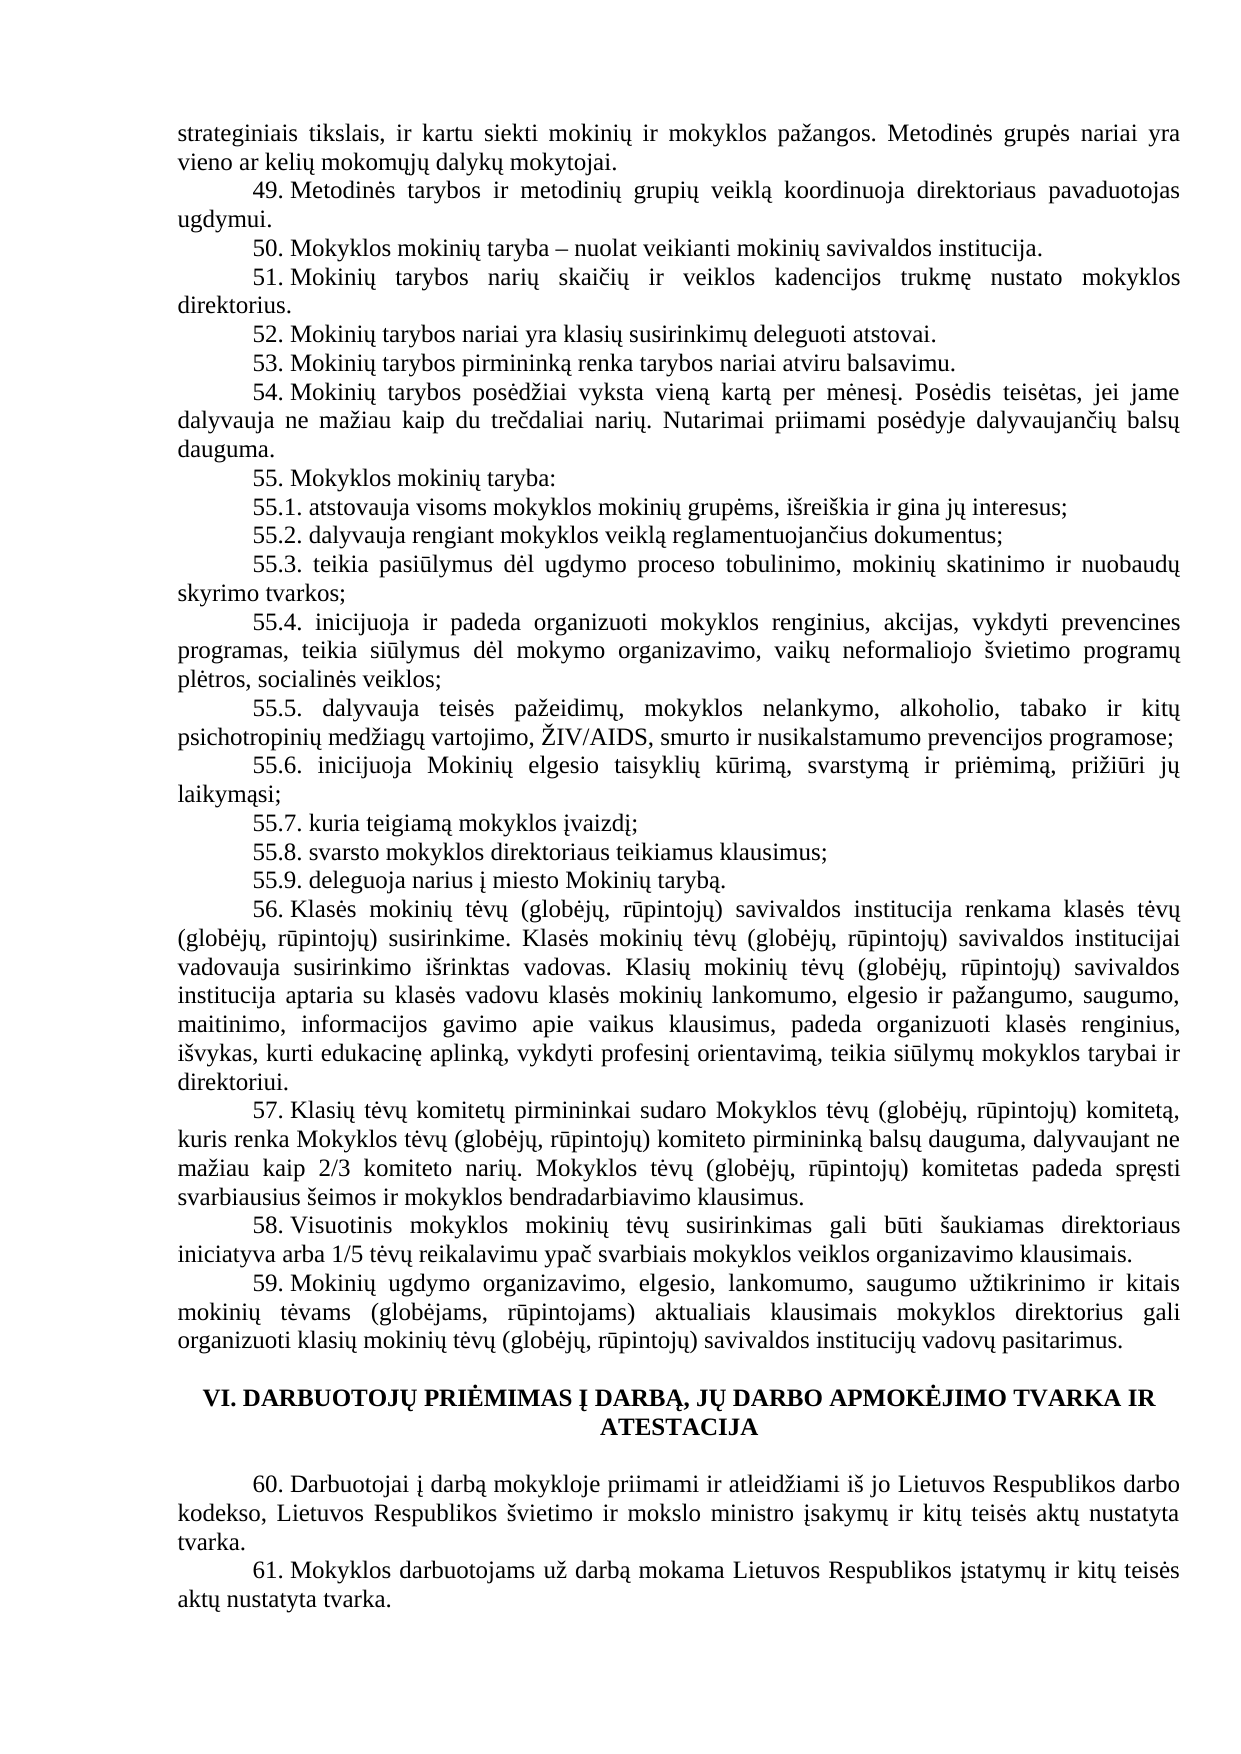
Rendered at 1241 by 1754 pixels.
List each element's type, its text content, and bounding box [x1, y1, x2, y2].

text 51. Mokinių tarybos narių skaičių ir veiklos kadencijos trukmę nustato mokyklos direktorius. [177, 262, 1181, 319]
text 55.3. teikia pasiūlymus dėl ugdymo proceso tobulinimo, mokinių skatinimo ir nuobaudų skyrimo tvarkos; [177, 549, 1181, 607]
text 55.5. dalyvauja teisės pažeidimų, mokyklos nelankymo, alkoholio, tabako ir kitų psichotropinių medžiagų vartojimo, ŽIV/AIDS, smurto ir nusikalstamumo prevencijos programose; [177, 693, 1181, 751]
text 61. Mokyklos darbuotojams už darbą mokama Lietuvos Respublikos įstatymų ir kitų teisės aktų nustatyta tvarka. [177, 1556, 1181, 1613]
text 55.2. dalyvauja rengiant mokyklos veiklą reglamentuojančius dokumentus; [177, 521, 1181, 549]
text 59. Mokinių ugdymo organizavimo, elgesio, lankomumo, saugumo užtikrinimo ir kitais mokinių tėvams (globėjams, rūpintojams) aktualiais klausimais mokyklos direktorius gali organizuoti klasių mokinių tėvų (globėjų, rūpintojų) savivaldos institucijų vadovų pasitarimus. [177, 1268, 1181, 1354]
text 55. Mokyklos mokinių taryba: [177, 463, 1181, 492]
text 50. Mokyklos mokinių taryba – nuolat veikianti mokinių savivaldos institucija. [177, 233, 1181, 262]
text 54. Mokinių tarybos posėdžiai vyksta vieną kartą per mėnesį. Posėdis teisėtas, jei jame dalyvauja ne mažiau kaip du trečdaliai narių. Nutarimai priimami posėdyje dalyvaujančių balsų dauguma. [177, 377, 1181, 463]
text 60. Darbuotojai į darbą mokykloje priimami ir atleidžiami iš jo Lietuvos Respublikos darbo kodekso, Lietuvos Respublikos švietimo ir mokslo ministro įsakymų ir kitų teisės aktų nustatyta tvarka. [177, 1469, 1181, 1556]
text VI. DARBUOTOJŲ PRIĖMIMAS Į DARBĄ, JŲ DARBO APMOKĖJIMO TVARKA IR ATESTACIJA [177, 1383, 1181, 1441]
text 55.1. atstovauja visoms mokyklos mokinių grupėms, išreiškia ir gina jų interesus; [177, 492, 1181, 521]
text 55.9. deleguoja narius į miesto Mokinių tarybą. [177, 866, 1181, 894]
text 53. Mokinių tarybos pirmininką renka tarybos nariai atviru balsavimu. [177, 348, 1181, 377]
text 55.4. inicijuoja ir padeda organizuoti mokyklos renginius, akcijas, vykdyti prevencines programas, teikia siūlymus dėl mokymo organizavimo, vaikų neformaliojo švietimo programų plėtros, socialinės veiklos; [177, 607, 1181, 693]
text strateginiais tikslais, ir kartu siekti mokinių ir mokyklos pažangos. Metodinės grupės nariai yra vieno ar kelių mokomųjų dalykų mokytojai. [177, 118, 1181, 176]
text 56. Klasės mokinių tėvų (globėjų, rūpintojų) savivaldos institucija renkama klasės tėvų (globėjų, rūpintojų) susirinkime. Klasės mokinių tėvų (globėjų, rūpintojų) savivaldos institucijai vadovauja susirinkimo išrinktas vadovas. Klasių mokinių tėvų (globėjų, rūpintojų) savivaldos institucija aptaria su klasės vadovu klasės mokinių lankomumo, elgesio ir pažangumo, saugumo, maitinimo, informacijos gavimo apie vaikus klausimus, padeda organizuoti klasės renginius, išvykas, kurti edukacinę aplinką, vykdyti profesinį orientavimą, teikia siūlymų mokyklos tarybai ir direktoriui. [177, 894, 1181, 1096]
text 49. Metodinės tarybos ir metodinių grupių veiklą koordinuoja direktoriaus pavaduotojas ugdymui. [177, 176, 1181, 233]
text 57. Klasių tėvų komitetų pirmininkai sudaro Mokyklos tėvų (globėjų, rūpintojų) komitetą, kuris renka Mokyklos tėvų (globėjų, rūpintojų) komiteto pirmininką balsų dauguma, dalyvaujant ne mažiau kaip 2/3 komiteto narių. Mokyklos tėvų (globėjų, rūpintojų) komitetas padeda spręsti svarbiausius šeimos ir mokyklos bendradarbiavimo klausimus. [177, 1096, 1181, 1211]
text 55.8. svarsto mokyklos direktoriaus teikiamus klausimus; [177, 837, 1181, 866]
text 55.7. kuria teigiamą mokyklos įvaizdį; [177, 808, 1181, 837]
text 52. Mokinių tarybos nariai yra klasių susirinkimų deleguoti atstovai. [177, 319, 1181, 348]
text 58. Visuotinis mokyklos mokinių tėvų susirinkimas gali būti šaukiamas direktoriaus iniciatyva arba 1/5 tėvų reikalavimu ypač svarbiais mokyklos veiklos organizavimo klausimais. [177, 1211, 1181, 1268]
text 55.6. inicijuoja Mokinių elgesio taisyklių kūrimą, svarstymą ir priėmimą, prižiūri jų laikymąsi; [177, 751, 1181, 808]
